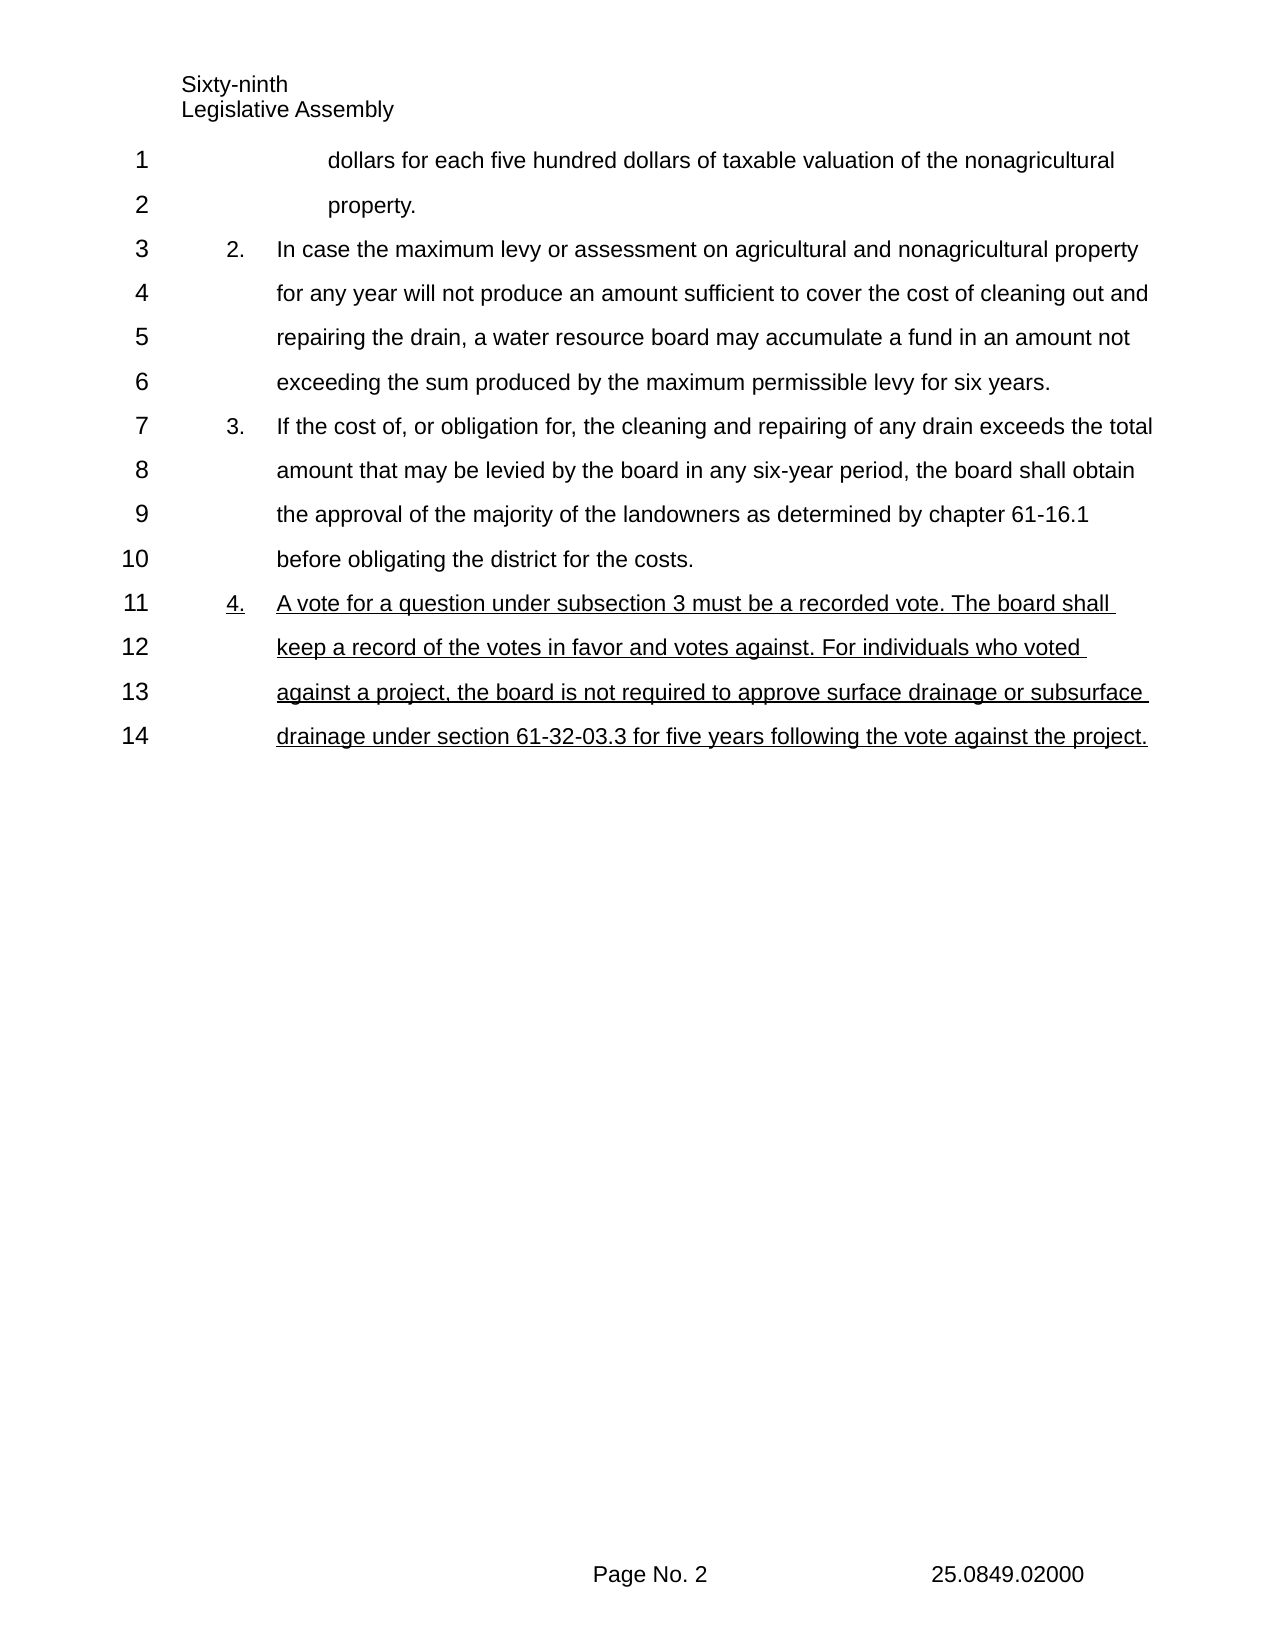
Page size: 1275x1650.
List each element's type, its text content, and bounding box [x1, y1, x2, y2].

text dollars for each five hundred dollars of taxable valuation of the nonagricultural property. [181, 133, 1154, 222]
text 4. A vote for a question under subsection 3 must be a recorded vote. The board shall keep a record of the votes in favor and votes against. For individuals who voted against a project, the board is not required to approve surface drainage or subsurface drainage under section 61‑32‑03.3 for five years following the vote against the project. [181, 576, 1154, 753]
text 2. In case the maximum levy or assessment on agricultural and nonagricultural property for any year will not produce an amount sufficient to cover the cost of cleaning out and repairing the drain, a water resource board may accumulate a fund in an amount not exceeding the sum produced by the maximum permissible levy for six years. [181, 222, 1154, 399]
text 3. If the cost of, or obligation for, the cleaning and repairing of any drain exceeds the total amount that may be levied by the board in any six‑year period, the board shall obtain the approval of the majority of the landowners as determined by chapter 61‑16.1 before obligating the district for the costs. [181, 399, 1154, 576]
